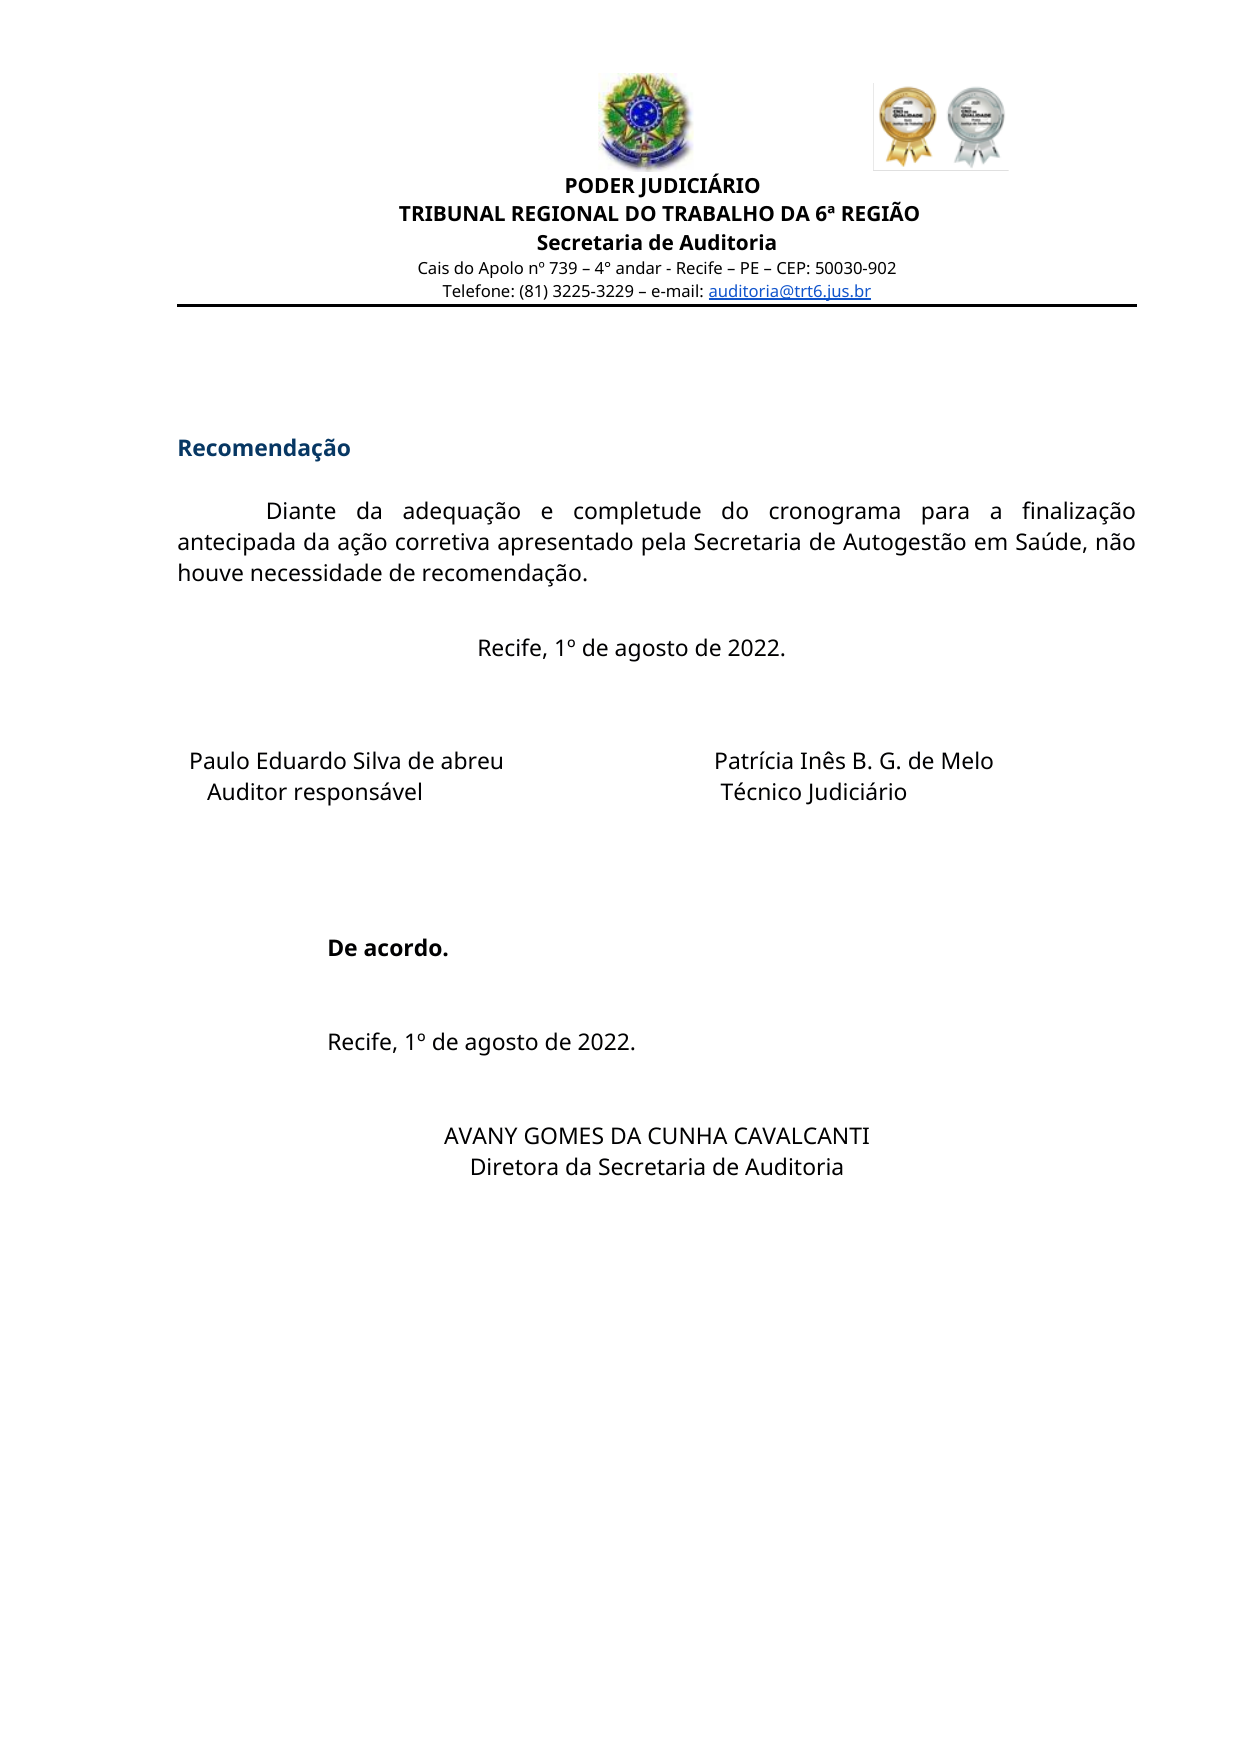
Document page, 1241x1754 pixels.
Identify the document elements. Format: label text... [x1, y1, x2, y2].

subtitle Recomendação [177, 432, 1137, 463]
subtitle Paulo Eduardo Silva de abreu Patrícia Inês B. G. de Melo [177, 744, 1137, 776]
picture [598, 73, 694, 172]
subtitle Recife, 1º de agosto de 2022. [402, 632, 1147, 663]
subtitle De acordo. [252, 932, 1137, 963]
subtitle Recife, 1º de agosto de 2022. [252, 1026, 1137, 1057]
subtitle Auditor responsável Técnico Judiciário [177, 776, 1137, 807]
subtitle Diante da adequação e completude do cronograma para a finalização antecipada da ação corretiva apresentado pela Secretaria de Autogestão em Saúde, não houve necessidade de recomendação. [177, 494, 1137, 588]
subtitle AVANY GOMES DA CUNHA CAVALCANTI [177, 1119, 1137, 1151]
subtitle Diretora da Secretaria de Auditoria [177, 1151, 1137, 1182]
picture [872, 83, 1009, 172]
